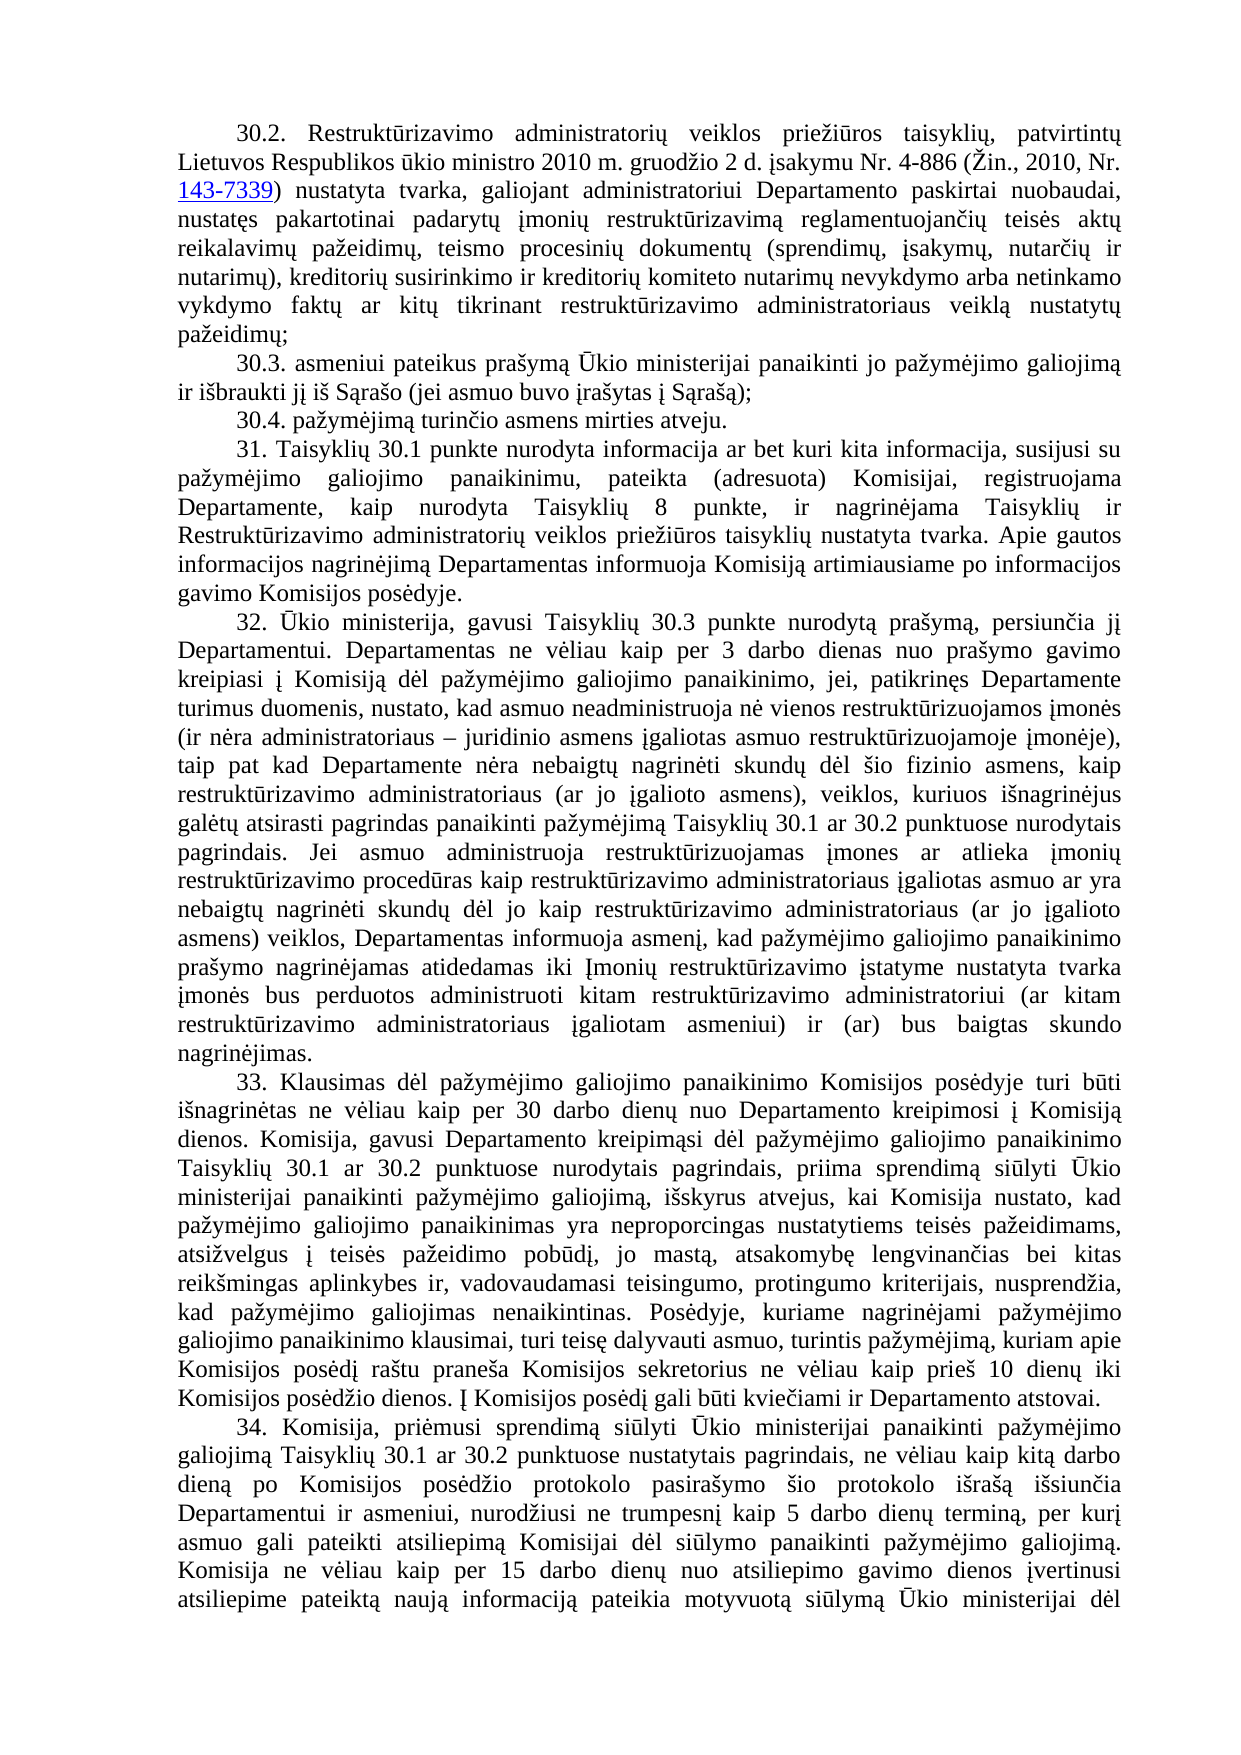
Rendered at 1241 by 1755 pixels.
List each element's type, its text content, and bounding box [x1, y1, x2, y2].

text 34. Komisija, priėmusi sprendimą siūlyti Ūkio ministerijai panaikinti pažymėjimo galiojimą Taisyklių 30.1 ar 30.2 punktuose nustatytais pagrindais, ne vėliau kaip kitą darbo dieną po Komisijos posėdžio protokolo pasirašymo šio protokolo išrašą išsiunčia Departamentui ir asmeniui, nurodžiusi ne trumpesnį kaip 5 darbo dienų terminą, per kurį asmuo gali pateikti atsiliepimą Komisijai dėl siūlymo panaikinti pažymėjimo galiojimą. Komisija ne vėliau kaip per 15 darbo dienų nuo atsiliepimo gavimo dienos įvertinusi atsiliepime pateiktą naują informaciją pateikia motyvuotą siūlymą Ūkio ministerijai dėl [177, 1412, 1122, 1613]
text 30.4. pažymėjimą turinčio asmens mirties atveju. [177, 406, 1122, 434]
text 32. Ūkio ministerija, gavusi Taisyklių 30.3 punkte nurodytą prašymą, persiunčia jį Departamentui. Departamentas ne vėliau kaip per 3 darbo dienas nuo prašymo gavimo kreipiasi į Komisiją dėl pažymėjimo galiojimo panaikinimo, jei, patikrinęs Departamente turimus duomenis, nustato, kad asmuo neadministruoja nė vienos restruktūrizuojamos įmonės (ir nėra administratoriaus – juridinio asmens įgaliotas asmuo restruktūrizuojamoje įmonėje), taip pat kad Departamente nėra nebaigtų nagrinėti skundų dėl šio fizinio asmens, kaip restruktūrizavimo administratoriaus (ar jo įgalioto asmens), veiklos, kuriuos išnagrinėjus galėtų atsirasti pagrindas panaikinti pažymėjimą Taisyklių 30.1 ar 30.2 punktuose nurodytais pagrindais. Jei asmuo administruoja restruktūrizuojamas įmones ar atlieka įmonių restruktūrizavimo procedūras kaip restruktūrizavimo administratoriaus įgaliotas asmuo ar yra nebaigtų nagrinėti skundų dėl jo kaip restruktūrizavimo administratoriaus (ar jo įgalioto asmens) veiklos, Departamentas informuoja asmenį, kad pažymėjimo galiojimo panaikinimo prašymo nagrinėjamas atidedamas iki Įmonių restruktūrizavimo įstatyme nustatyta tvarka įmonės bus perduotos administruoti kitam restruktūrizavimo administratoriui (ar kitam restruktūrizavimo administratoriaus įgaliotam asmeniui) ir (ar) bus baigtas skundo nagrinėjimas. [177, 607, 1122, 1067]
text 30.3. asmeniui pateikus prašymą Ūkio ministerijai panaikinti jo pažymėjimo galiojimą ir išbraukti jį iš Sąrašo (jei asmuo buvo įrašytas į Sąrašą); [177, 348, 1122, 406]
text 31. Taisyklių 30.1 punkte nurodyta informacija ar bet kuri kita informacija, susijusi su pažymėjimo galiojimo panaikinimu, pateikta (adresuota) Komisijai, registruojama Departamente, kaip nurodyta Taisyklių 8 punkte, ir nagrinėjama Taisyklių ir Restruktūrizavimo administratorių veiklos priežiūros taisyklių nustatyta tvarka. Apie gautos informacijos nagrinėjimą Departamentas informuoja Komisiją artimiausiame po informacijos gavimo Komisijos posėdyje. [177, 434, 1122, 607]
text 33. Klausimas dėl pažymėjimo galiojimo panaikinimo Komisijos posėdyje turi būti išnagrinėtas ne vėliau kaip per 30 darbo dienų nuo Departamento kreipimosi į Komisiją dienos. Komisija, gavusi Departamento kreipimąsi dėl pažymėjimo galiojimo panaikinimo Taisyklių 30.1 ar 30.2 punktuose nurodytais pagrindais, priima sprendimą siūlyti Ūkio ministerijai panaikinti pažymėjimo galiojimą, išskyrus atvejus, kai Komisija nustato, kad pažymėjimo galiojimo panaikinimas yra neproporcingas nustatytiems teisės pažeidimams, atsižvelgus į teisės pažeidimo pobūdį, jo mastą, atsakomybę lengvinančias bei kitas reikšmingas aplinkybes ir, vadovaudamasi teisingumo, protingumo kriterijais, nusprendžia, kad pažymėjimo galiojimas nenaikintinas. Posėdyje, kuriame nagrinėjami pažymėjimo galiojimo panaikinimo klausimai, turi teisę dalyvauti asmuo, turintis pažymėjimą, kuriam apie Komisijos posėdį raštu praneša Komisijos sekretorius ne vėliau kaip prieš 10 dienų iki Komisijos posėdžio dienos. Į Komisijos posėdį gali būti kviečiami ir Departamento atstovai. [177, 1067, 1122, 1412]
text 30.2. Restruktūrizavimo administratorių veiklos priežiūros taisyklių, patvirtintų Lietuvos Respublikos ūkio ministro 2010 m. gruodžio 2 d. įsakymu Nr. 4-886 (Žin., 2010, Nr. 143-7339) nustatyta tvarka, galiojant administratoriui Departamento paskirtai nuobaudai, nustatęs pakartotinai padarytų įmonių restruktūrizavimą reglamentuojančių teisės aktų reikalavimų pažeidimų, teismo procesinių dokumentų (sprendimų, įsakymų, nutarčių ir nutarimų), kreditorių susirinkimo ir kreditorių komiteto nutarimų nevykdymo arba netinkamo vykdymo faktų ar kitų tikrinant restruktūrizavimo administratoriaus veiklą nustatytų pažeidimų; [177, 118, 1122, 348]
